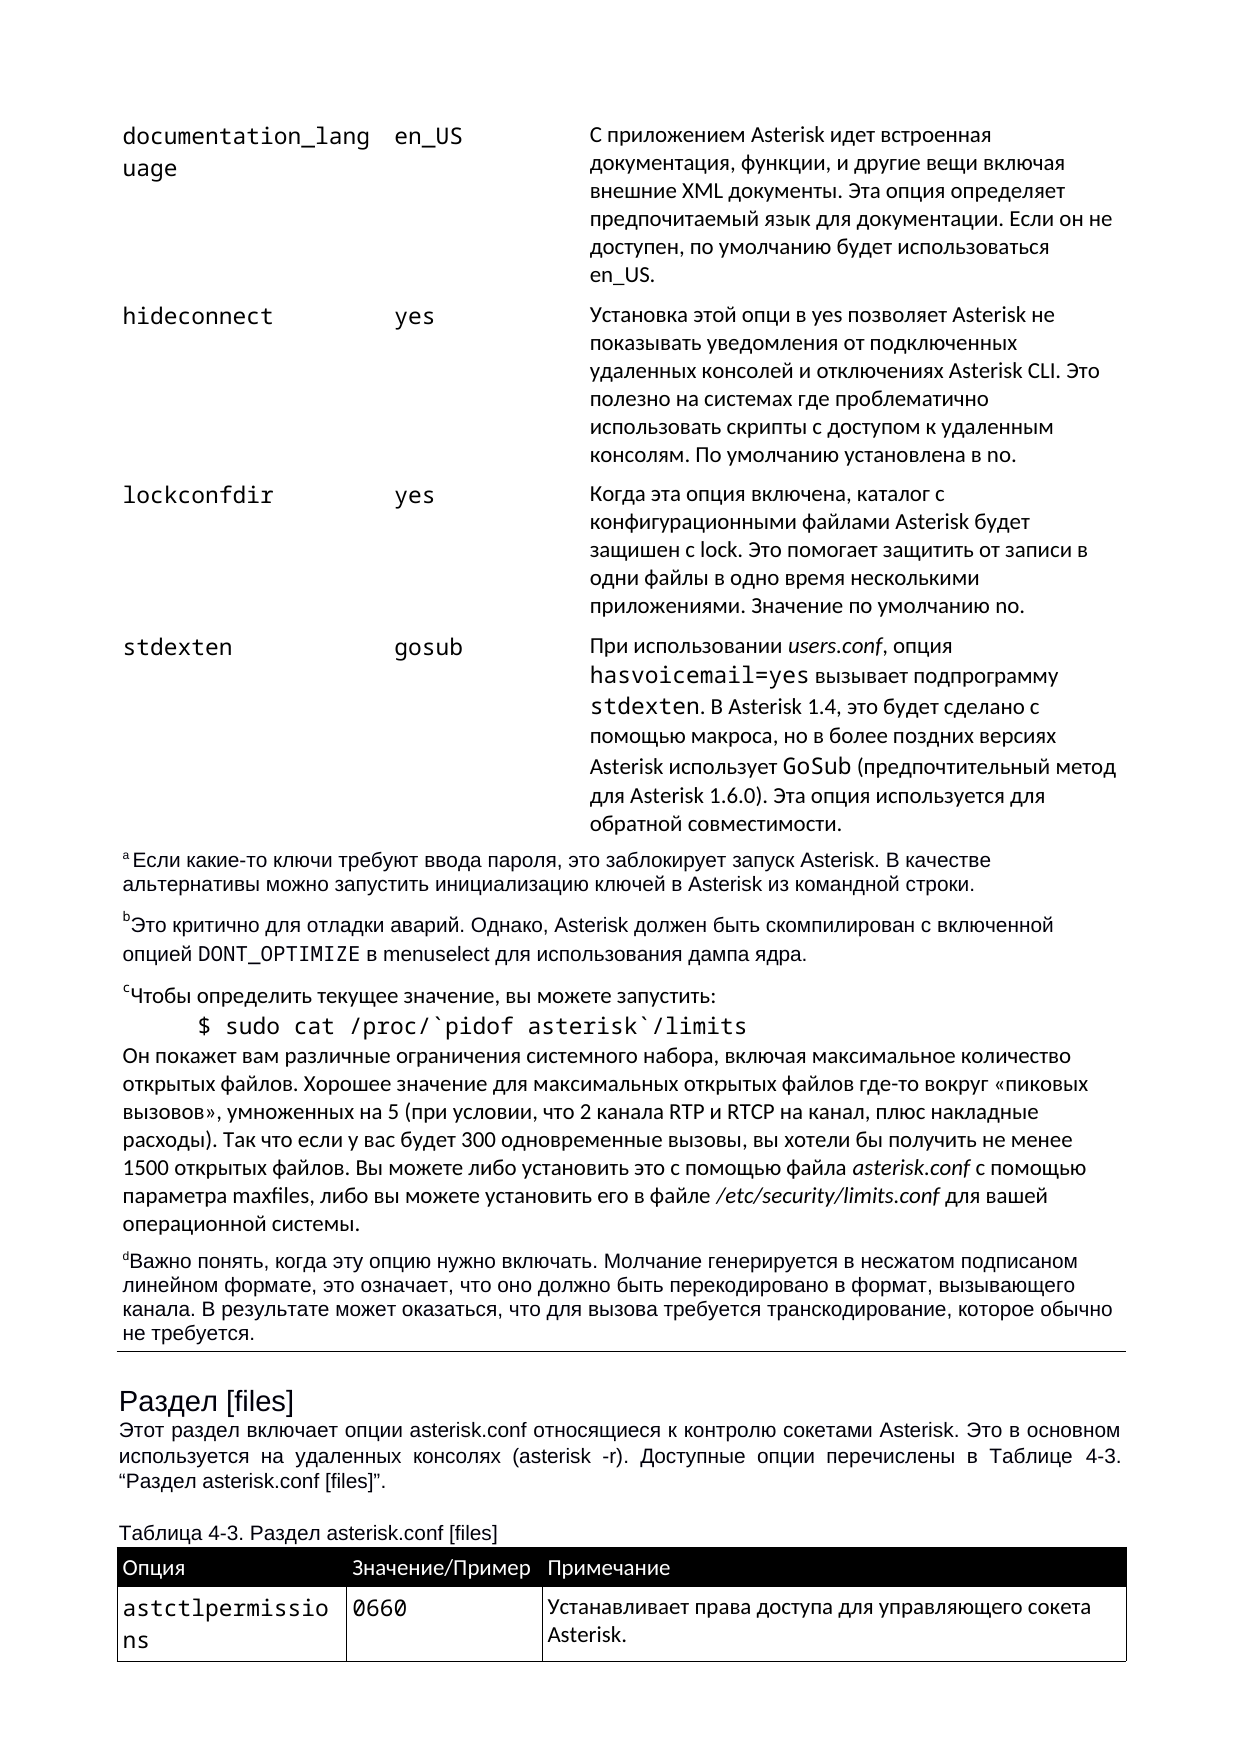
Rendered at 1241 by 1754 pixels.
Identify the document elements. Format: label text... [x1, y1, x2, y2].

table_cell bЭто критично для отладки аварий. Однако, Asterisk должен быть скомпилирован с включенной опцией DONT_OPTIMIZE в menuselect для использования дампа ядра. [117, 902, 1126, 973]
table_cell Когда эта опция включена, каталог с конфигурационными файлами Asterisk будет защишен с lock. Это помогает защитить от записи в одни файлы в одно время несколькими приложениями. Значение по умолчанию no. [584, 474, 1126, 625]
table_cell С приложением Asterisk идет встроенная документация, функции, и другие вещи включая внешние XML документы. Эта опция определяет предпочитаемый язык для документации. Если он не доступен, по умолчанию будет использоваться en_US. [584, 115, 1126, 294]
text Этот раздел включает опции asterisk.conf относящиеся к контролю сокетами Asterisk. Это в основном используется на удаленных консолях (asterisk -r). Доступные опции перечислены в Таблице 4-3. “Раздел asterisk.conf [files]”. [119, 1418, 1121, 1493]
table_cell cЧтобы определить текущее значение, вы можете запустить: $ sudo cat /proc/`pidof asterisk`/limits Он покажет вам различные ограничения системного набора, включая максимальное количество открытых файлов. Хорошее значение для максимальных открытых файлов где-то вокруг «пиковых вызовов», умноженных на 5 (при условии, что 2 канала RTP и RTCP на канал, плюс накладные расходы). Так что если у вас будет 300 одновременные вызовы, вы хотели бы получить не менее 1500 открытых файлов. Вы можете либо установить это с помощью файла asterisk.conf с помощью параметра maxfiles, либо вы можете установить его в файле /etc/security/limits.conf для вашей операционной системы. [117, 973, 1126, 1243]
table_cell Устанавливает права доступа для управляющего сокета Asterisk. [543, 1587, 1126, 1661]
table_cell hideconnect [117, 294, 388, 474]
table_cell stdexten [117, 625, 388, 843]
text Таблица 4-3. Раздел asterisk.conf [files] [119, 1521, 1121, 1545]
table_cell en_US [389, 115, 584, 294]
table_cell astctlpermissions [118, 1587, 346, 1661]
table_cell yes [389, 474, 584, 625]
table_cell a Если какие-то ключи требуют ввода пароля, это заблокирует запуск Asterisk. В качестве альтернативы можно запустить инициализацию ключей в Asterisk из командной строки. [117, 843, 1126, 902]
table_cell dВажно понять, когда эту опцию нужно включать. Молчание генерируется в несжатом подписаном линейном формате, это означает, что оно должно быть перекодировано в формат, вызывающего канала. В результате может оказаться, что для вызова требуется транскодирование, которое обычно не требуется. [117, 1243, 1126, 1351]
table_cell 0660 [347, 1587, 542, 1661]
table_cell При использовании users.conf, опция hasvoicemail=yes вызывает подпрограмму stdexten. В Asterisk 1.4, это будет сделано с помощью макроса, но в более поздних версиях Asterisk использует GoSub (предпочтительный метод для Asterisk 1.6.0). Эта опция используется для обратной совместимости. [584, 625, 1126, 843]
table_cell lockconfdir [117, 474, 388, 625]
table_cell yes [389, 294, 584, 474]
table_cell gosub [389, 625, 584, 843]
table_header Опция [118, 1548, 346, 1586]
text Раздел [files] [119, 1384, 1126, 1418]
table_cell documentation_language [117, 115, 388, 294]
table_cell Установка этой опци в yes позволяет Asterisk не показывать уведомления от подключенных удаленных консолей и отключениях Asterisk CLI. Это полезно на системах где проблематично использовать скрипты с доступом к удаленным консолям. По умолчанию установлена в no. [584, 294, 1126, 474]
table_header Значение/Пример [347, 1548, 542, 1586]
table_header Примечание [543, 1548, 1126, 1586]
